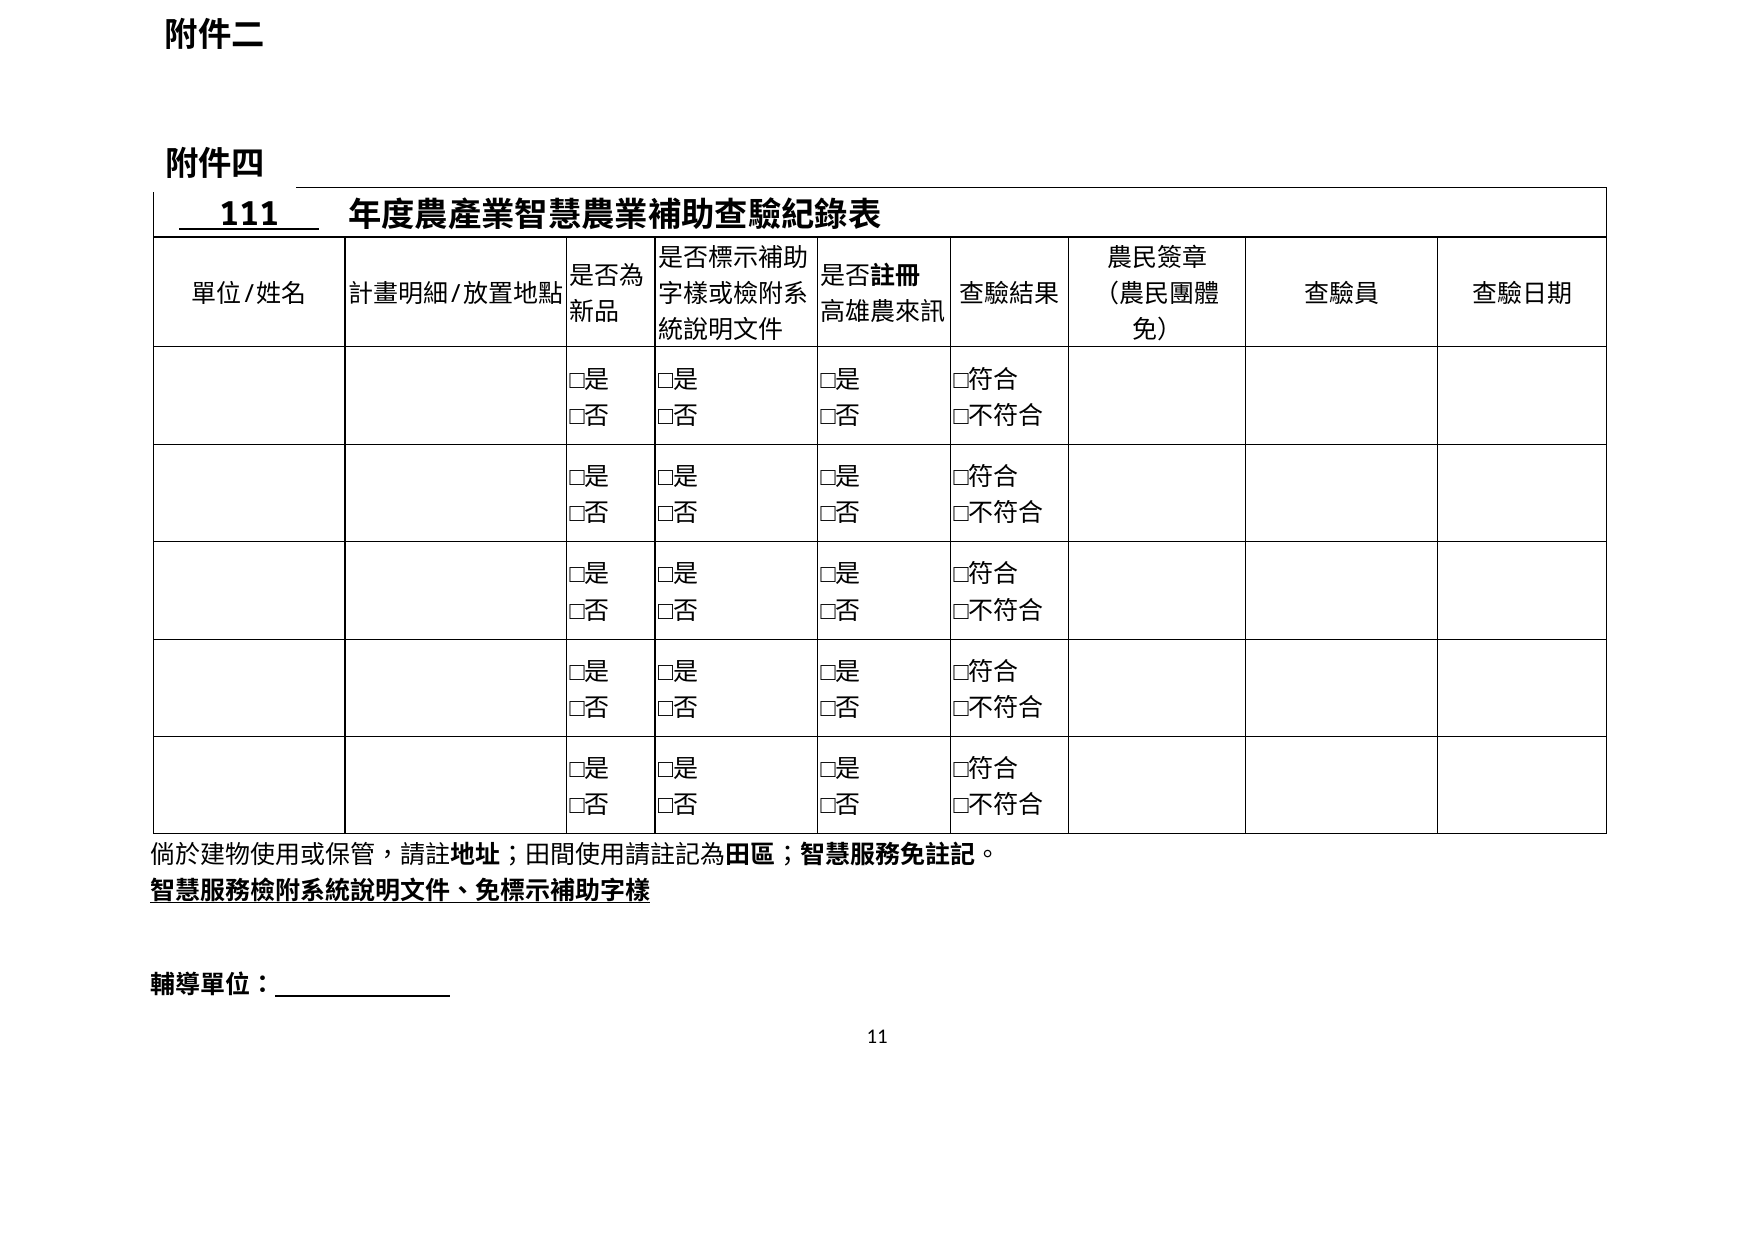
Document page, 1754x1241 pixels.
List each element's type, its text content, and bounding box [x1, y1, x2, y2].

table_cell [154, 737, 344, 833]
table_cell [1438, 737, 1606, 833]
table_cell [346, 445, 566, 541]
table_cell [1069, 737, 1245, 833]
table_header 111 [154, 188, 345, 236]
table_cell 是否為新品 [567, 238, 654, 346]
table_cell 是否標示補助字樣或檢附系統說明文件 [656, 238, 817, 346]
table_cell [154, 542, 344, 638]
table_cell [154, 640, 344, 736]
table_cell [346, 347, 566, 444]
text 倘於建物使用或保管，請註地址；田間使用請註記為田區；智慧服務免註記。 [150, 834, 1604, 871]
table_cell □是 □否 [567, 737, 654, 833]
table_cell [1069, 640, 1245, 736]
table_cell □是 □否 [656, 737, 817, 833]
table_cell [1438, 445, 1606, 541]
text 附件二 [164, 7, 281, 56]
table_cell □是 □否 [818, 542, 950, 638]
table_cell □是 □否 [567, 445, 654, 541]
table_cell □是 □否 [818, 347, 950, 444]
table_cell 查驗員 [1246, 238, 1437, 346]
table_cell [1069, 542, 1245, 638]
table_cell □是 □否 [818, 640, 950, 736]
table_cell □是 □否 [567, 542, 654, 638]
table_cell [1438, 347, 1606, 444]
table_cell □是 □否 [567, 347, 654, 444]
table_cell □符合 □不符合 [951, 542, 1068, 638]
table_cell □符合 □不符合 [951, 640, 1068, 736]
text 輔導單位： [150, 964, 1604, 1001]
table_cell [154, 347, 344, 444]
table_cell 查驗日期 [1438, 238, 1606, 346]
table_cell [154, 445, 344, 541]
table_cell □是 □否 [656, 640, 817, 736]
text [149, 0, 296, 75]
table_cell □是 □否 [567, 640, 654, 736]
table_cell [1069, 347, 1245, 444]
table_cell □是 □否 [818, 445, 950, 541]
table_cell [1438, 640, 1606, 736]
table_cell [1069, 445, 1245, 541]
table_cell 農民簽章 （農民團體免） [1069, 238, 1245, 346]
table_cell [1246, 737, 1437, 833]
table_cell 查驗結果 [951, 238, 1068, 346]
table_cell [346, 737, 566, 833]
text [150, 129, 296, 192]
table_cell 單位/姓名 [154, 238, 344, 346]
table_cell 是否註冊 高雄農來訊 [818, 238, 950, 346]
table_cell [1246, 445, 1437, 541]
table_cell □是 □否 [818, 737, 950, 833]
table_cell □符合 □不符合 [951, 737, 1068, 833]
table_cell [1246, 347, 1437, 444]
text 智慧服務檢附系統說明文件、免標示補助字樣 [150, 871, 1604, 907]
table_header 年度農產業智慧農業補助查驗紀錄表 [345, 188, 1606, 236]
table_cell □是 □否 [656, 445, 817, 541]
table_cell [1246, 640, 1437, 736]
table_cell □是 □否 [656, 347, 817, 444]
table_cell [1438, 542, 1606, 638]
table_cell [1246, 542, 1437, 638]
table_cell [346, 640, 566, 736]
table_cell □符合 □不符合 [951, 347, 1068, 444]
table_cell 計畫明細/放置地點 [346, 238, 566, 346]
table_cell □符合 □不符合 [951, 445, 1068, 541]
table_cell [346, 542, 566, 638]
text 附件四 [165, 137, 281, 185]
table_cell □是 □否 [656, 542, 817, 638]
